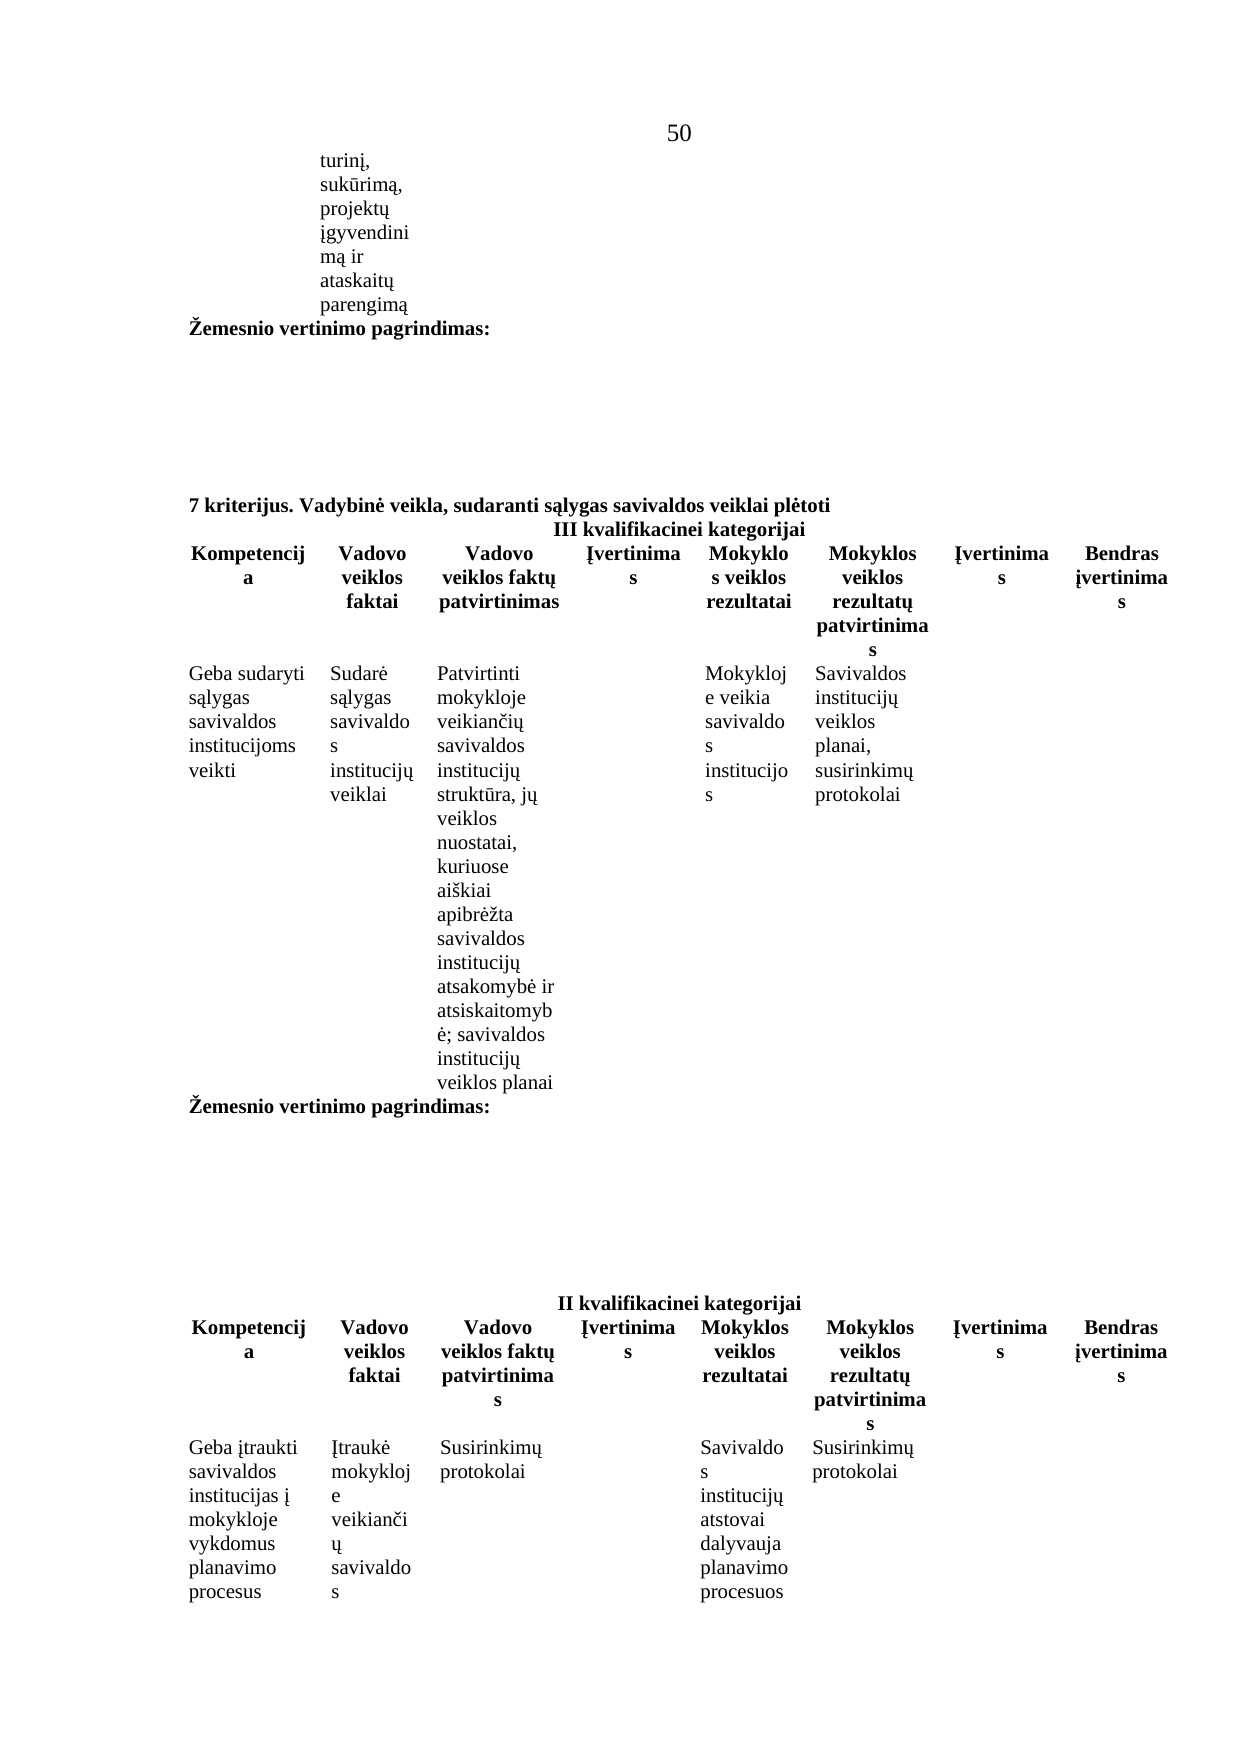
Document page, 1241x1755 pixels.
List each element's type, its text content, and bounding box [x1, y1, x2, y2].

table_cell Sudarė sąlygas savivaldos institucijų veiklai [319, 661, 426, 1094]
table_cell [573, 661, 694, 1094]
table_cell Geba įtraukti savivaldos institucijas į mokykloje vykdomus planavimo procesus [177, 1435, 320, 1603]
table_header II kvalifikacinei kategorijai [177, 1291, 1181, 1315]
table_cell Savivaldos institucijų veiklos planai, susirinkimų protokolai [804, 661, 941, 1094]
table_cell Savivaldos institucijų atstovai dalyvauja planavimo procesuos [689, 1435, 801, 1603]
table_cell [941, 661, 1062, 1094]
table_cell Bendras įvertinimas [1061, 1315, 1181, 1435]
table_cell Žemesnio vertinimo pagrindimas: [177, 1094, 1181, 1262]
table_cell Įvertinimas [573, 541, 694, 661]
table_cell [830, 148, 958, 316]
table_cell Žemesnio vertinimo pagrindimas: [177, 316, 1181, 464]
table_cell Vadovo veiklos faktų patvirtinimas [426, 541, 573, 661]
table_cell Vadovo veiklos faktai [320, 1315, 429, 1435]
table_cell Kompetencija [177, 541, 319, 661]
table_cell Bendras įvertinimas [1062, 541, 1181, 661]
table_cell Įtraukė mokykloje veikiančių savivaldos [320, 1435, 429, 1603]
table_cell [1070, 148, 1181, 316]
table_cell Patvirtinti mokykloje veikiančių savivaldos institucijų struktūra, jų veiklos nuostatai, kuriuose aiškiai apibrėžta savivaldos institucijų atsakomybė ir atsiskaitomybė; savivaldos institucijų veiklos planai [426, 661, 573, 1094]
table_cell Susirinkimų protokolai [429, 1435, 567, 1603]
table_cell [958, 148, 1070, 316]
table_cell [1062, 661, 1181, 1094]
table_cell [431, 148, 586, 316]
table_cell Mokyklos veiklos rezultatų patvirtinimas [804, 541, 941, 661]
table_cell Įvertinimas [941, 541, 1062, 661]
table_cell [699, 148, 830, 316]
table_cell Geba sudaryti sąlygas savivaldos institucijoms veikti [177, 661, 319, 1094]
table_cell III kvalifikacinei kategorijai [177, 517, 1181, 541]
table_cell Įvertinimas [939, 1315, 1061, 1435]
table_cell Kompetencija [177, 1315, 320, 1435]
table_header 7 kriterijus. Vadybinė veikla, sudaranti sąlygas savivaldos veiklai plėtoti [177, 493, 1181, 517]
table_cell [177, 148, 309, 316]
table_cell [567, 1435, 689, 1603]
table_cell Mokyklos veiklos rezultatų patvirtinimas [801, 1315, 939, 1435]
table_cell [939, 1435, 1061, 1603]
table_cell Įvertinimas [567, 1315, 689, 1435]
table_cell Mokykloje veikia savivaldos institucijos [694, 661, 804, 1094]
table_cell Susirinkimų protokolai [801, 1435, 939, 1603]
table_cell Mokyklos veiklos rezultatai [689, 1315, 801, 1435]
table_cell [586, 148, 698, 316]
table_cell turinį, sukūrimą, projektų įgyvendinimą ir ataskaitų parengimą [309, 148, 431, 316]
table_cell [1061, 1435, 1181, 1603]
table_cell Vadovo veiklos faktų patvirtinimas [429, 1315, 567, 1435]
table_cell Mokyklos veiklos rezultatai [694, 541, 804, 661]
table_cell Vadovo veiklos faktai [319, 541, 426, 661]
